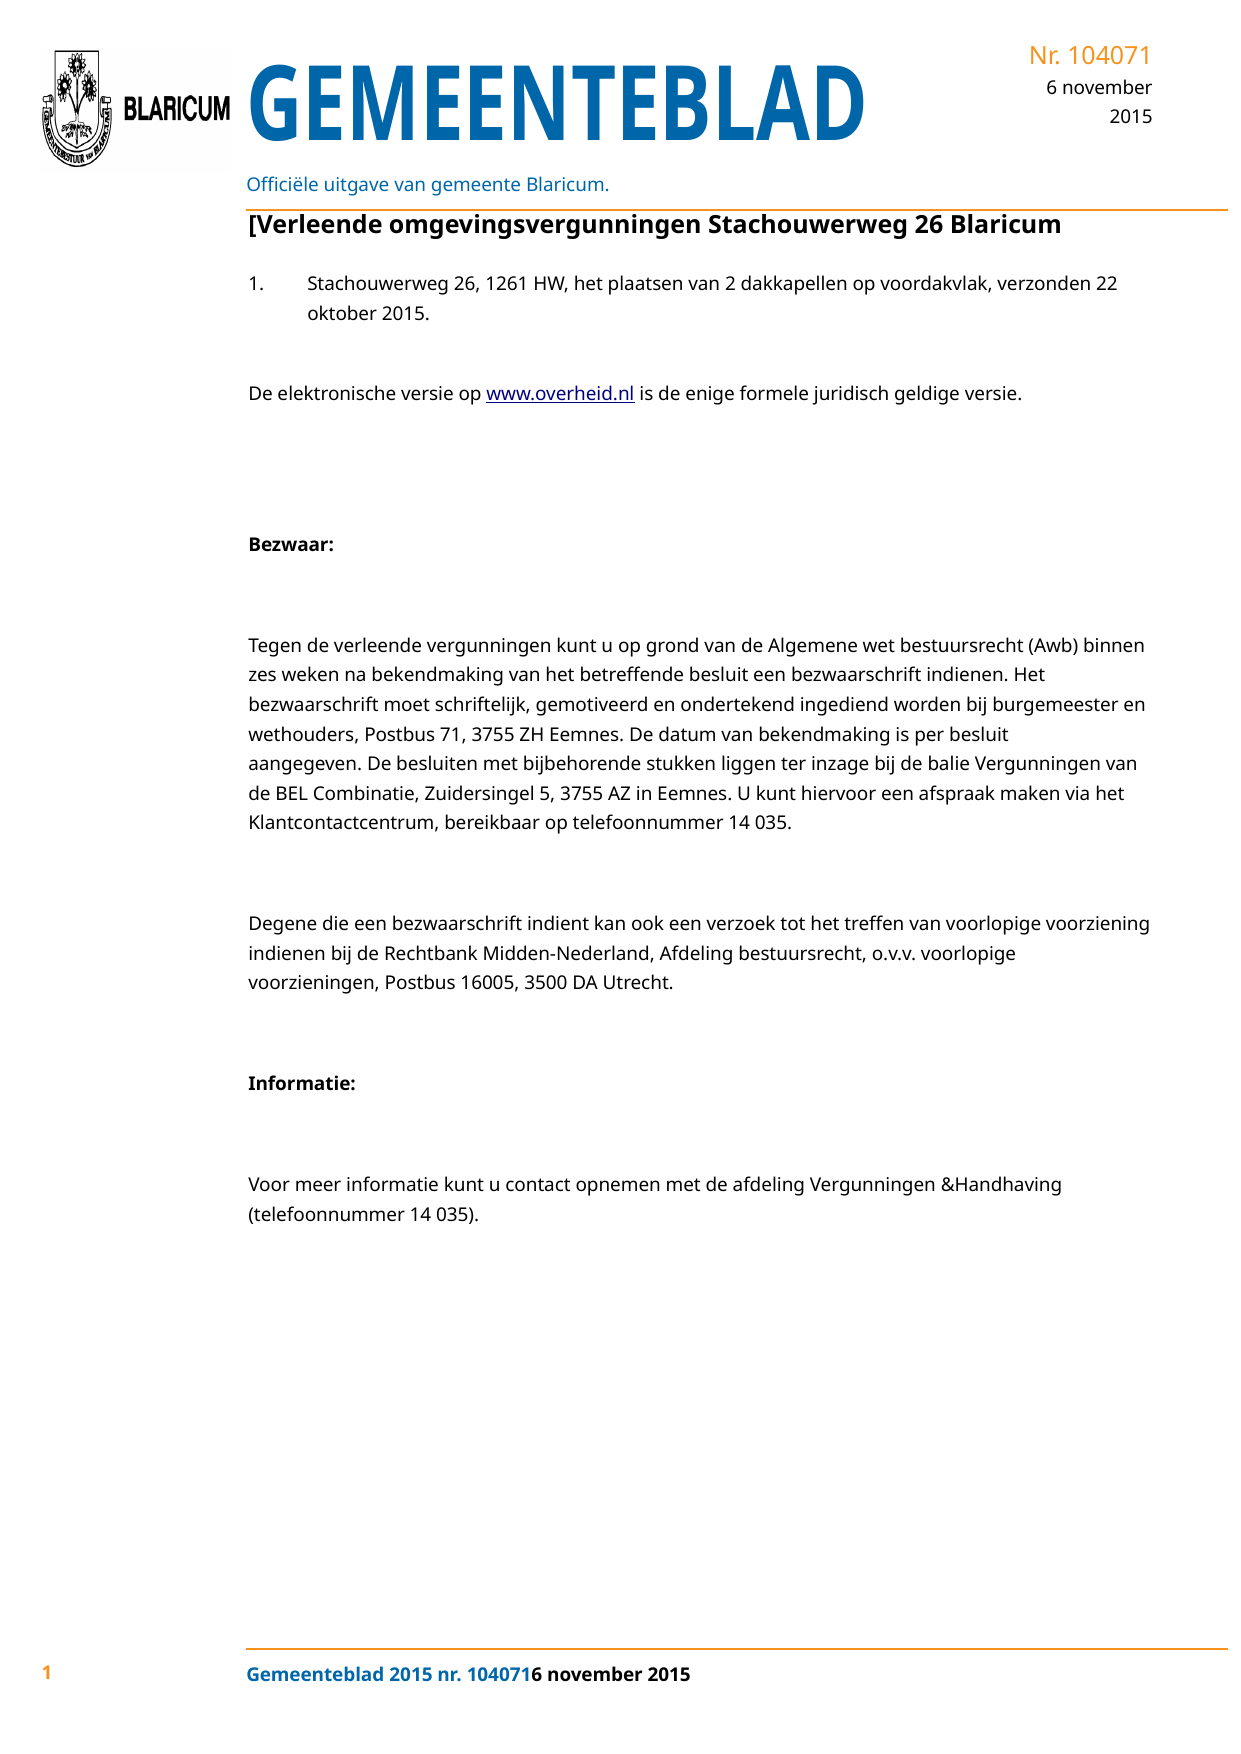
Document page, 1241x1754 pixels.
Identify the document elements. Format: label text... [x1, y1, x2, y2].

list Stachouwerweg 26, 1261 HW, het plaatsen van 2 dakkapellen op voordakvlak, verzonden 22 oktober 2015. [248, 270, 1152, 326]
text De elektronische versie op www.overheid.nl is de enige formele juridisch geldige versie. [248, 380, 1152, 406]
text Informatie: [248, 1070, 1152, 1096]
text Bezwaar: [248, 531, 1152, 557]
text Degene die een bezwaarschrift indient kan ook een verzoek tot het treffen van voorlopige voorziening indienen bij de Rechtbank Midden-Nederland, Afdeling bestuursrecht, o.v.v. voorlopige voorzieningen, Postbus 16005, 3500 DA Utrecht. [248, 910, 1152, 995]
text [Verleende omgevingsvergunningen Stachouwerweg 26 Blaricum [248, 211, 1152, 241]
text Voor meer informatie kunt u contact opnemen met de afdeling Vergunningen &Handhaving (telefoonnummer 14 035). [248, 1171, 1152, 1226]
picture [41, 47, 231, 172]
text Tegen de verleende vergunningen kunt u op grond van de Algemene wet bestuursrecht (Awb) binnen zes weken na bekendmaking van het betreffende besluit een bezwaarschrift indienen. Het bezwaarschrift moet schriftelijk, gemotiveerd en ondertekend ingediend worden bij burgemeester en wethouders, Postbus 71, 3755 ZH Eemnes. De datum van bekendmaking is per besluit aangegeven. De besluiten met bijbehorende stukken liggen ter inzage bij de balie Vergunningen van de BEL Combinatie, Zuidersingel 5, 3755 AZ in Eemnes. U kunt hiervoor een afspraak maken via het Klantcontactcentrum, bereikbaar op telefoonnummer 14 035. [248, 632, 1152, 835]
